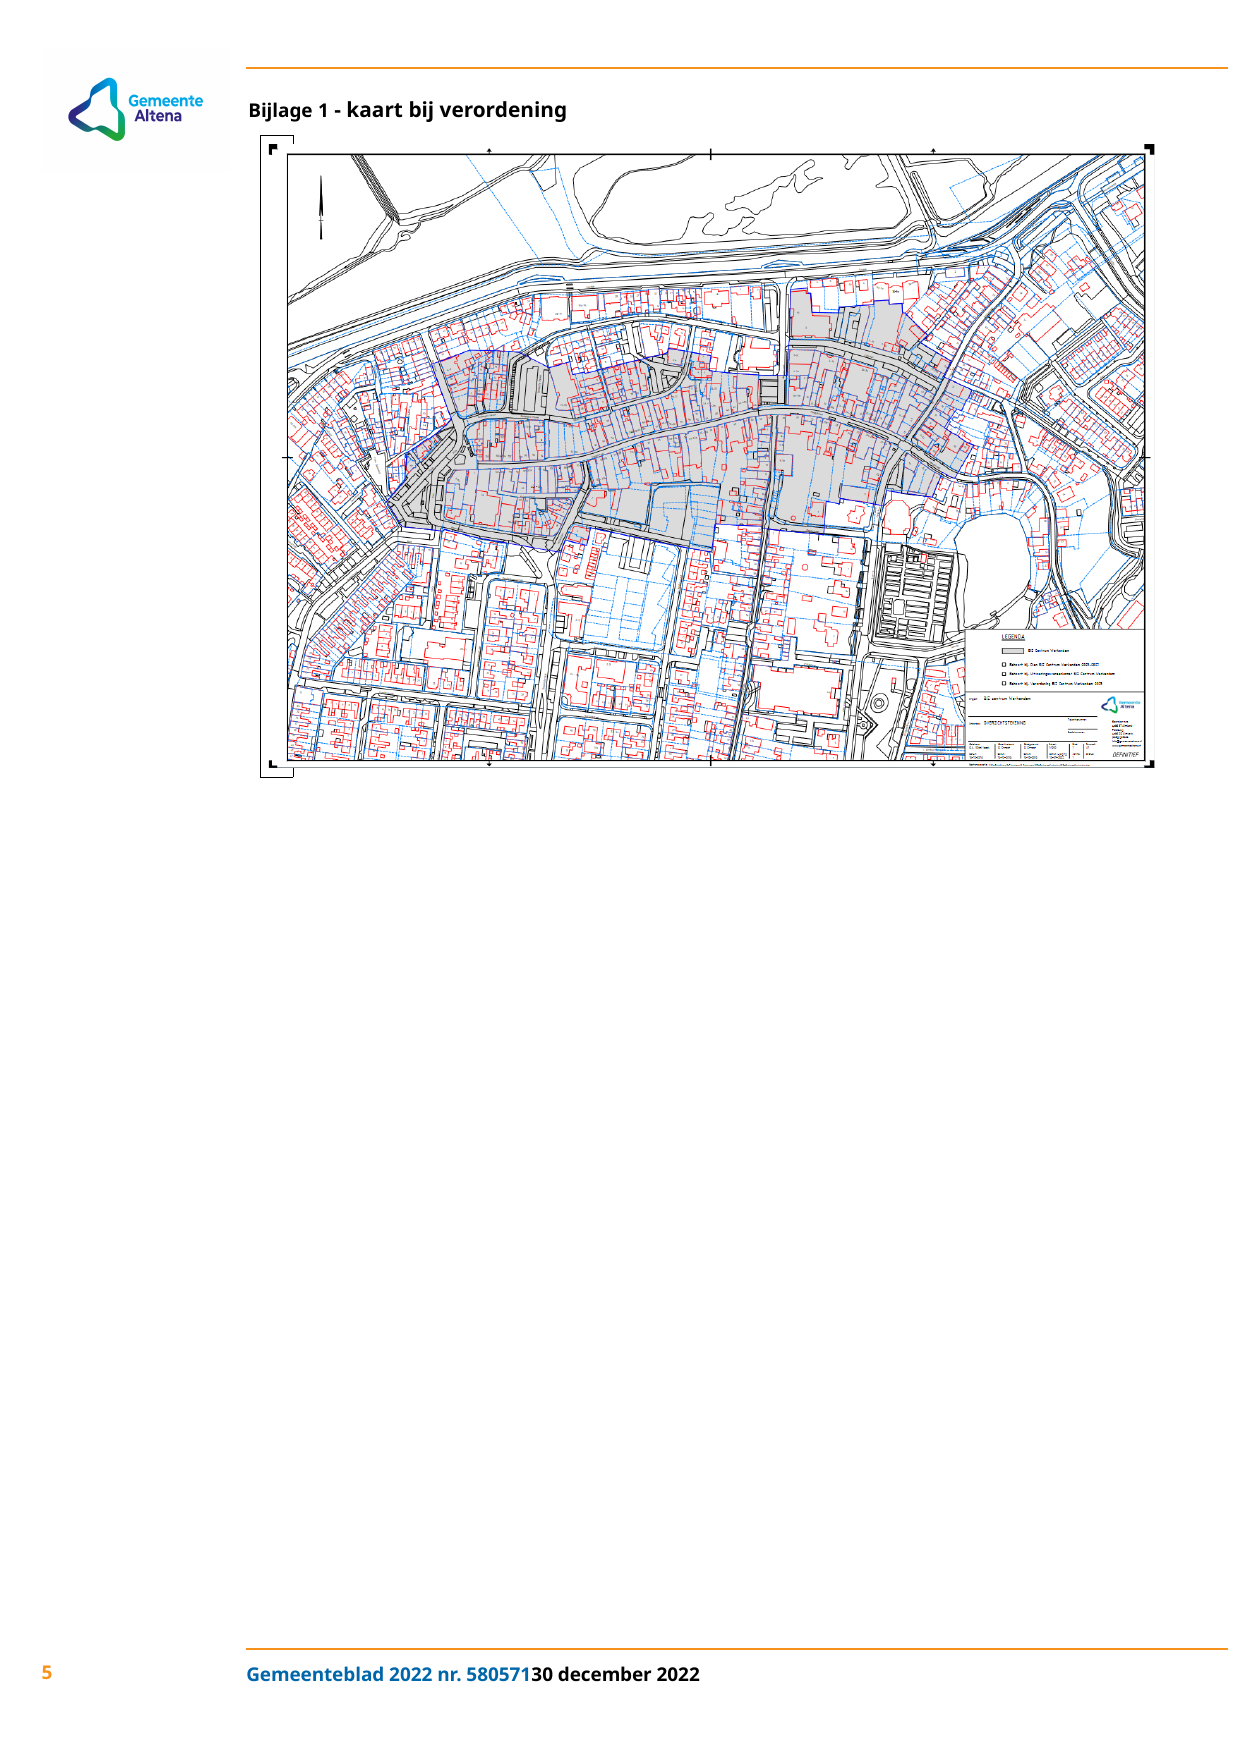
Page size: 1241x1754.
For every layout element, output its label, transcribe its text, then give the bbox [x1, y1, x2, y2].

picture [41, 47, 231, 172]
picture [268, 144, 1155, 768]
text Bijlage 1 - kaart bij verordening [248, 95, 1152, 123]
